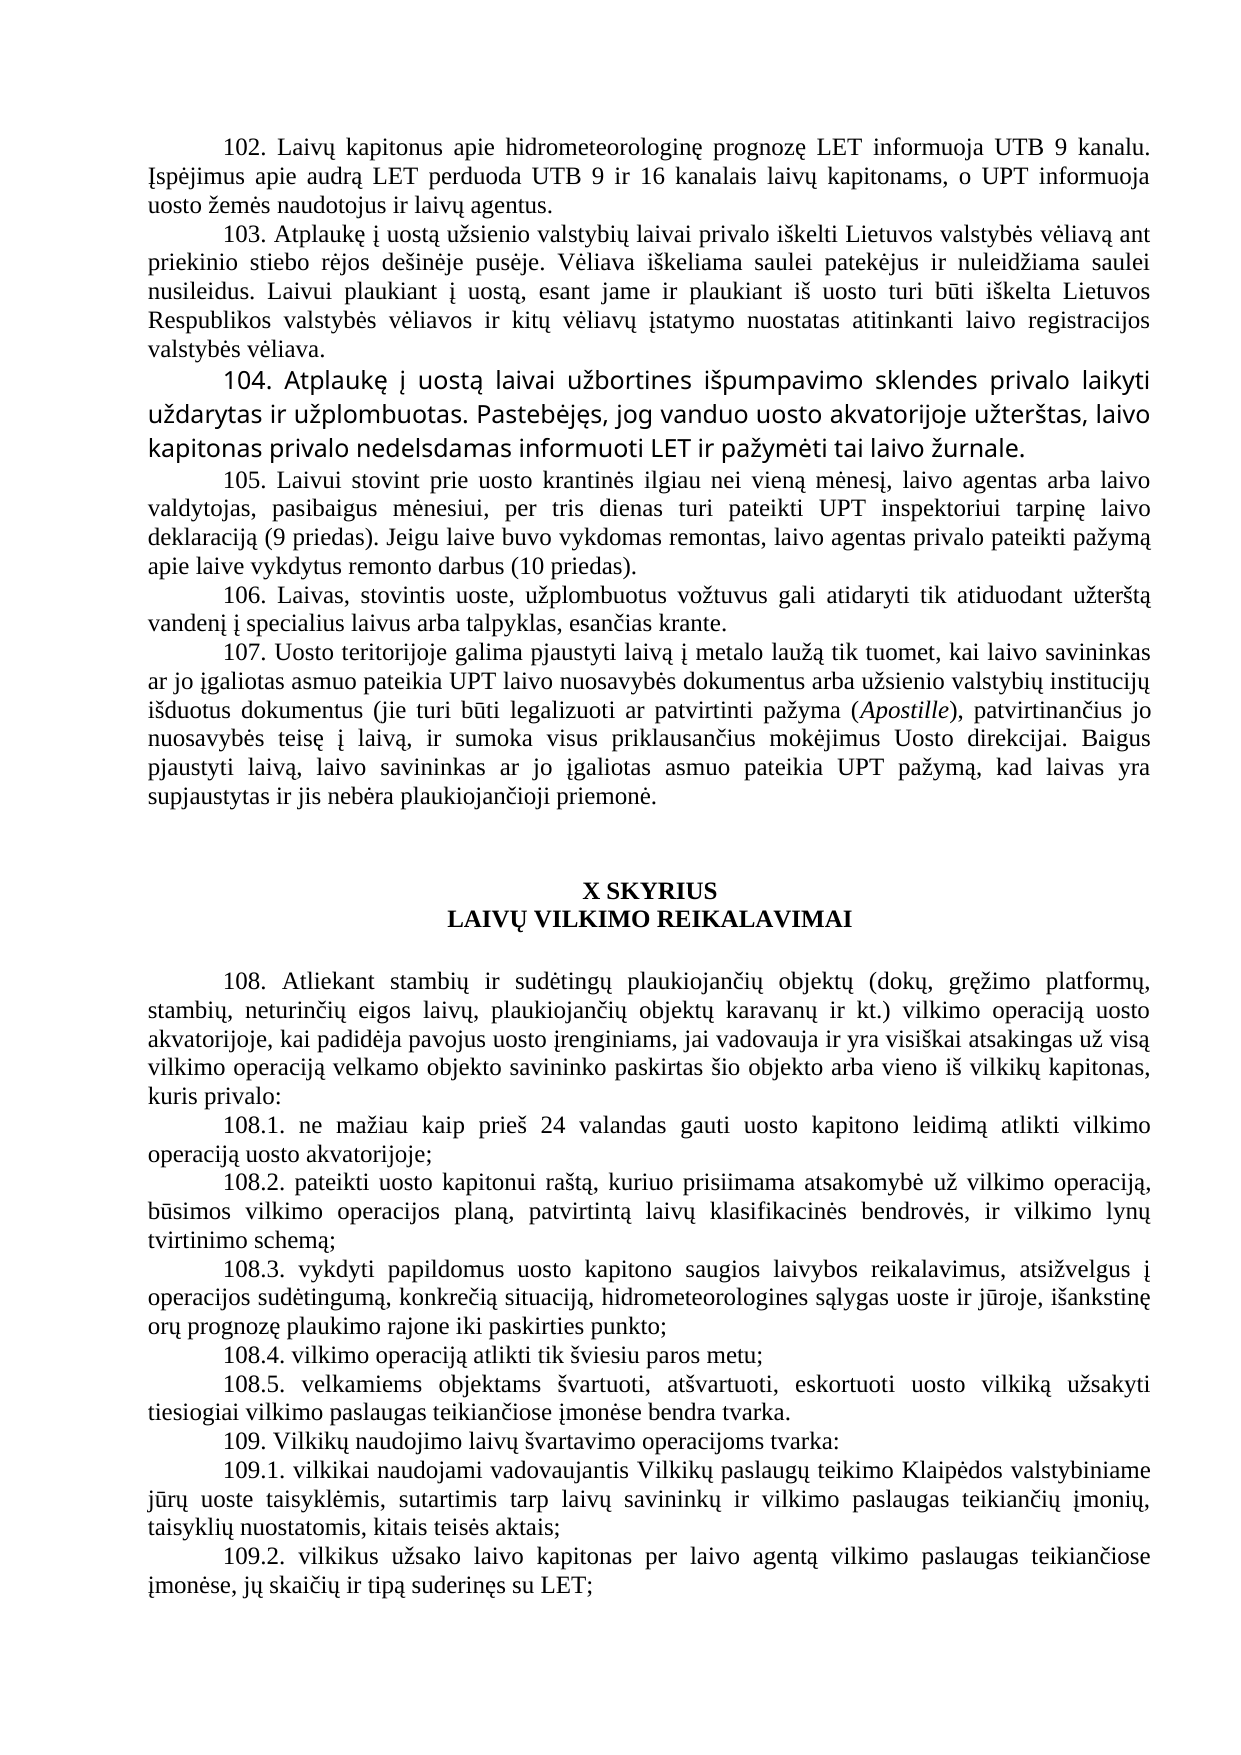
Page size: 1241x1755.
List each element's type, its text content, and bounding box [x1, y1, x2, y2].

text 109.2. vilkikus užsako laivo kapitonas per laivo agentą vilkimo paslaugas teikiančiose įmonėse, jų skaičių ir tipą suderinęs su LET; [148, 1541, 1152, 1599]
text X SKYRIUS [148, 876, 1152, 904]
text 108.2. pateikti uosto kapitonui raštą, kuriuo prisiimama atsakomybė už vilkimo operaciją, būsimos vilkimo operacijos planą, patvirtintą laivų klasifikacinės bendrovės, ir vilkimo lynų tvirtinimo schemą; [148, 1167, 1152, 1254]
text 103. Atplaukę į uostą užsienio valstybių laivai privalo iškelti Lietuvos valstybės vėliavą ant priekinio stiebo rėjos dešinėje pusėje. Vėliava iškeliama saulei patekėjus ir nuleidžiama saulei nusileidus. Laivui plaukiant į uostą, esant jame ir plaukiant iš uosto turi būti iškelta Lietuvos Respublikos valstybės vėliavos ir kitų vėliavų įstatymo nuostatas atitinkanti laivo registracijos valstybės vėliava. [148, 219, 1152, 362]
text 108. Atliekant stambių ir sudėtingų plaukiojančių objektų (dokų, gręžimo platformų, stambių, neturinčių eigos laivų, plaukiojančių objektų karavanų ir kt.) vilkimo operaciją uosto akvatorijoje, kai padidėja pavojus uosto įrenginiams, jai vadovauja ir yra visiškai atsakingas už visą vilkimo operaciją velkamo objekto savininko paskirtas šio objekto arba vieno iš vilkikų kapitonas, kuris privalo: [148, 966, 1152, 1110]
text 109.1. vilkikai naudojami vadovaujantis Vilkikų paslaugų teikimo Klaipėdos valstybiniame jūrų uoste taisyklėmis, sutartimis tarp laivų savininkų ir vilkimo paslaugas teikiančių įmonių, taisyklių nuostatomis, kitais teisės aktais; [148, 1455, 1152, 1541]
text 108.3. vykdyti papildomus uosto kapitono saugios laivybos reikalavimus, atsižvelgus į operacijos sudėtingumą, konkrečią situaciją, hidrometeorologines sąlygas uoste ir jūroje, išankstinę orų prognozę plaukimo rajone iki paskirties punkto; [148, 1254, 1152, 1340]
text 104. Atplaukę į uostą laivai užbortines išpumpavimo sklendes privalo laikyti uždarytas ir užplombuotas. Pastebėjęs, jog vanduo uosto akvatorijoje užterštas, laivo kapitonas privalo nedelsdamas informuoti LET ir pažymėti tai laivo žurnale. [148, 362, 1152, 465]
text 105. Laivui stovint prie uosto krantinės ilgiau nei vieną mėnesį, laivo agentas arba laivo valdytojas, pasibaigus mėnesiui, per tris dienas turi pateikti UPT inspektoriui tarpinę laivo deklaraciją (9 priedas). Jeigu laive buvo vykdomas remontas, laivo agentas privalo pateikti pažymą apie laive vykdytus remonto darbus (10 priedas). [148, 465, 1152, 580]
text 108.4. vilkimo operaciją atlikti tik šviesiu paros metu; [148, 1340, 1152, 1369]
text 107. Uosto teritorijoje galima pjaustyti laivą į metalo laužą tik tuomet, kai laivo savininkas ar jo įgaliotas asmuo pateikia UPT laivo nuosavybės dokumentus arba užsienio valstybių institucijų išduotus dokumentus (jie turi būti legalizuoti ar patvirtinti pažyma (Apostille), patvirtinančius jo nuosavybės teisę į laivą, ir sumoka visus priklausančius mokėjimus Uosto direkcijai. Baigus pjaustyti laivą, laivo savininkas ar jo įgaliotas asmuo pateikia UPT pažymą, kad laivas yra supjaustytas ir jis nebėra plaukiojančioji priemonė. [148, 637, 1152, 810]
text 109. Vilkikų naudojimo laivų švartavimo operacijoms tvarka: [148, 1426, 1152, 1455]
text 102. Laivų kapitonus apie hidrometeorologinę prognozę LET informuoja UTB 9 kanalu. Įspėjimus apie audrą LET perduoda UTB 9 ir 16 kanalais laivų kapitonams, o UPT informuoja uosto žemės naudotojus ir laivų agentus. [148, 132, 1152, 219]
text LAIVŲ VILKIMO REIKALAVIMAI [148, 904, 1152, 933]
text 108.5. velkamiems objektams švartuoti, atšvartuoti, eskortuoti uosto vilkiką užsakyti tiesiogiai vilkimo paslaugas teikiančiose įmonėse bendra tvarka. [148, 1369, 1152, 1426]
text 106. Laivas, stovintis uoste, užplombuotus vožtuvus gali atidaryti tik atiduodant užterštą vandenį į specialius laivus arba talpyklas, esančias krante. [148, 580, 1152, 637]
text 108.1. ne mažiau kaip prieš 24 valandas gauti uosto kapitono leidimą atlikti vilkimo operaciją uosto akvatorijoje; [148, 1110, 1152, 1167]
